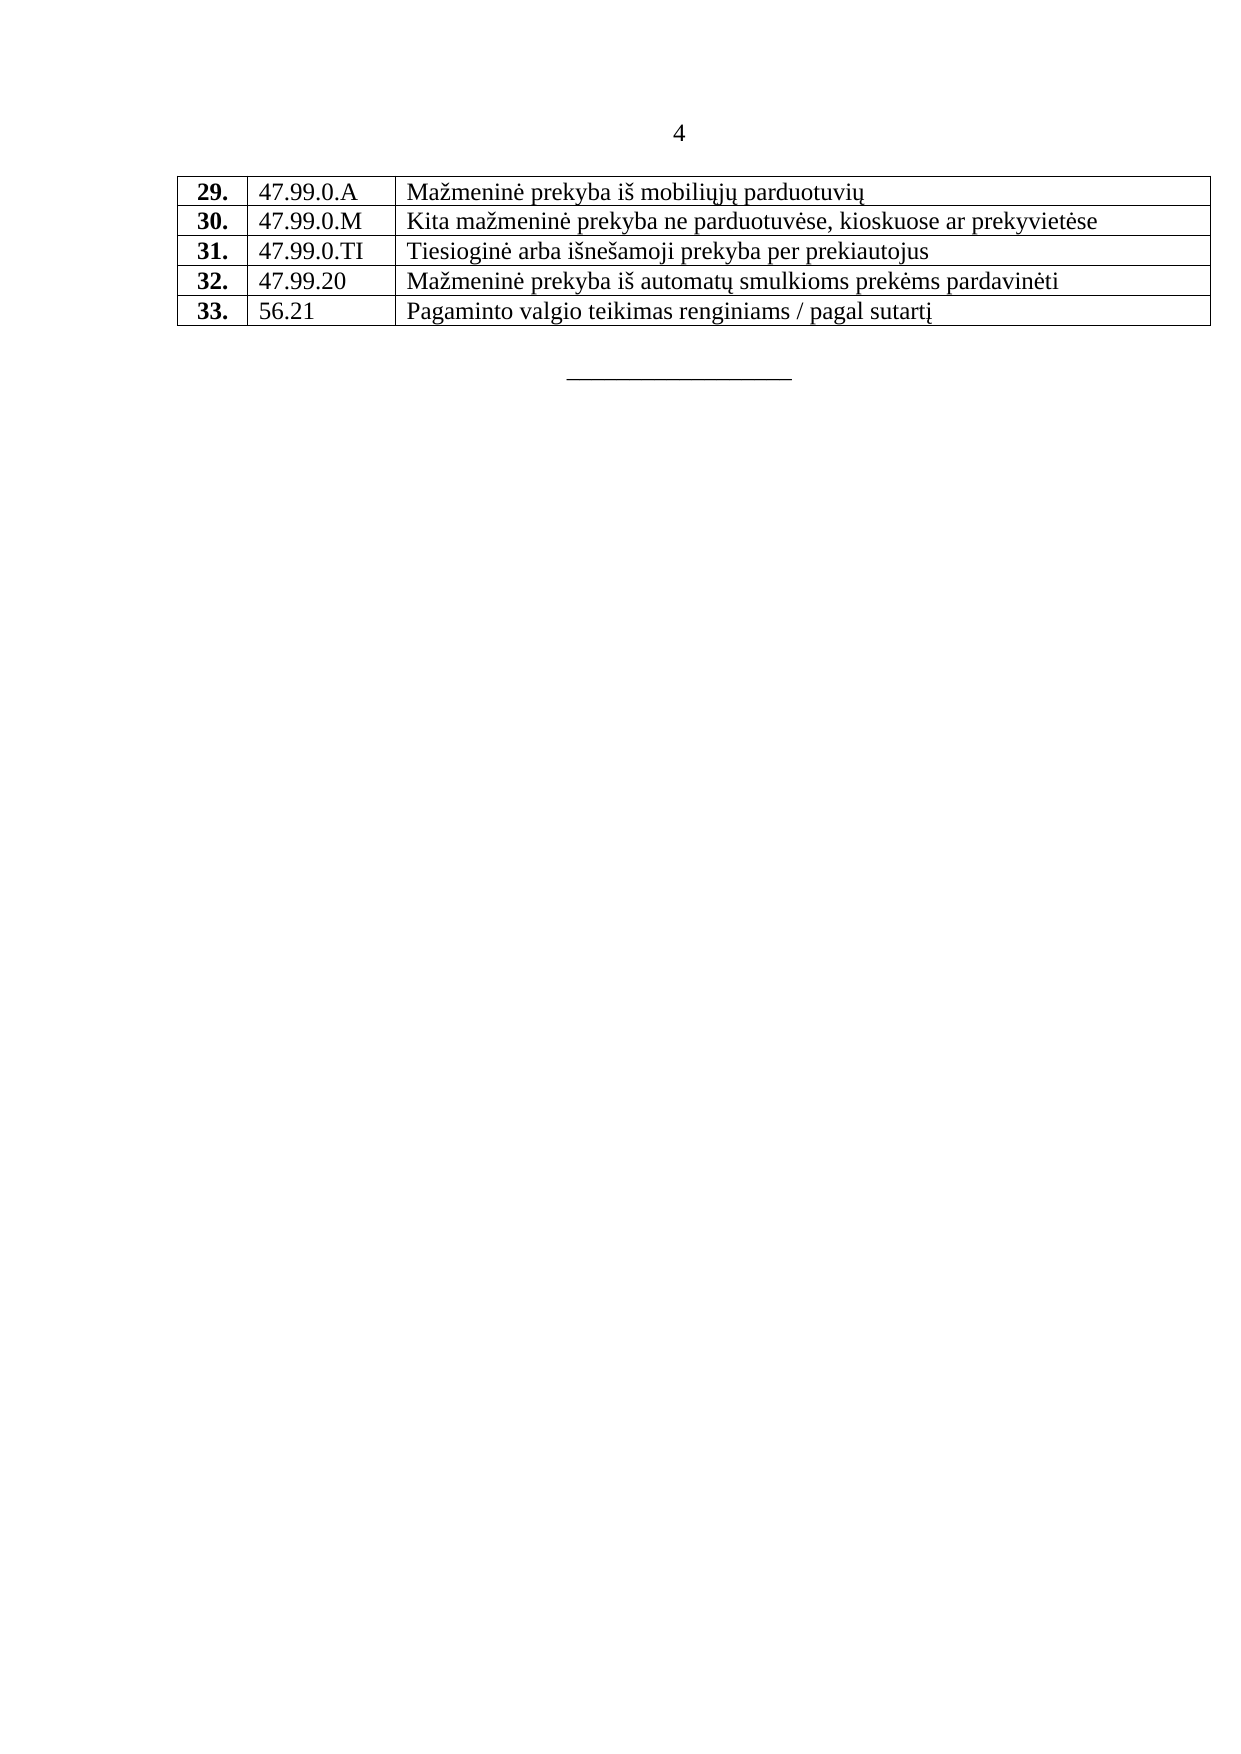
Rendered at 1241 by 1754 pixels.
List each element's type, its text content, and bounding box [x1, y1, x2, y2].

table_cell Mažmeninė prekyba iš mobiliųjų parduotuvių [396, 177, 1210, 205]
table_cell 31. [178, 236, 247, 265]
table_cell Mažmeninė prekyba iš automatų smulkioms prekėms pardavinėti [396, 266, 1210, 295]
table_cell 47.99.20 [248, 266, 395, 295]
table_cell 29. [178, 177, 247, 205]
table_cell Pagaminto valgio teikimas renginiams / pagal sutartį [396, 296, 1210, 324]
table_cell 32. [178, 266, 247, 295]
text __________________ [177, 354, 1181, 383]
table_cell 47.99.0.TI [248, 236, 395, 265]
table_cell 33. [178, 296, 247, 324]
table_cell 47.99.0.M [248, 206, 395, 235]
table_cell 56.21 [248, 296, 395, 324]
table_cell 30. [178, 206, 247, 235]
table_cell Kita mažmeninė prekyba ne parduotuvėse, kioskuose ar prekyvietėse [396, 206, 1210, 235]
table_cell Tiesioginė arba išnešamoji prekyba per prekiautojus [396, 236, 1210, 265]
table_cell 47.99.0.A [248, 177, 395, 205]
